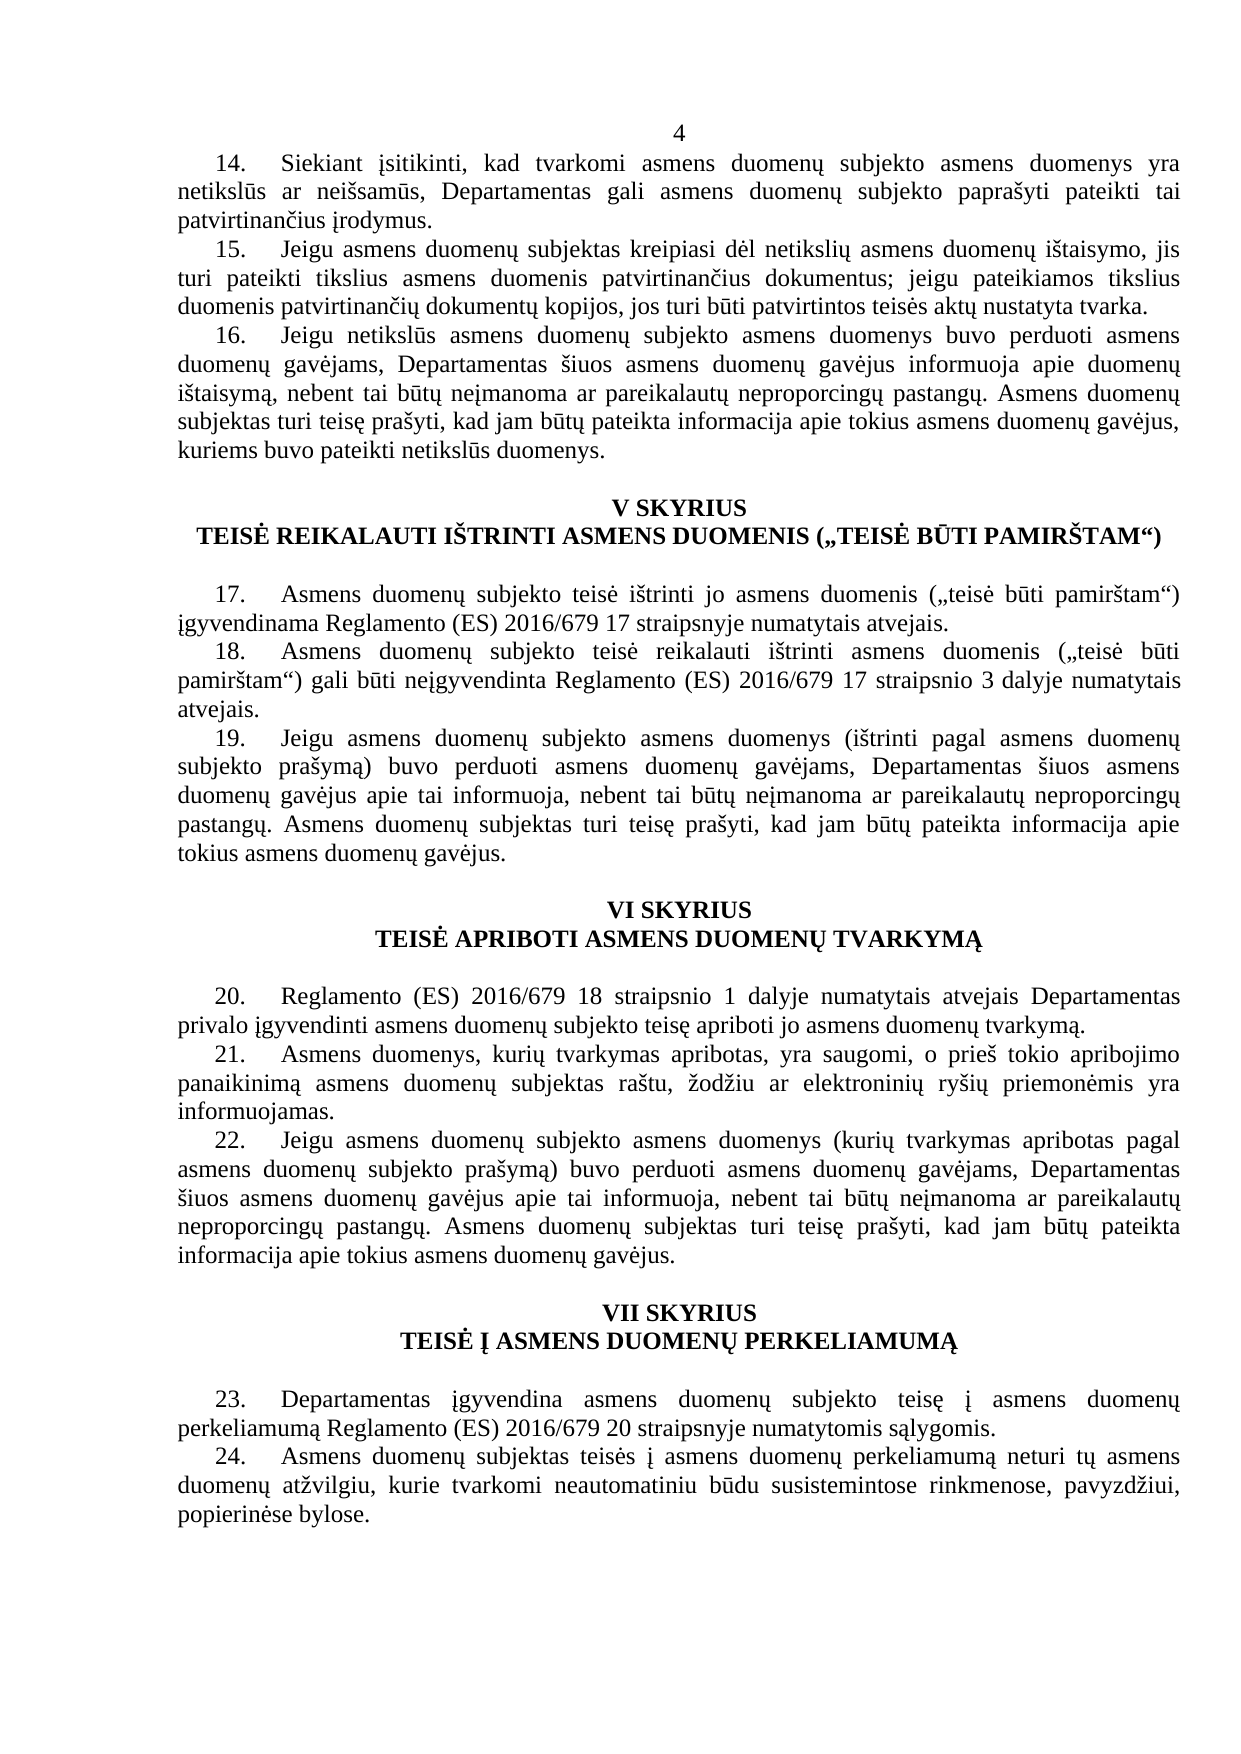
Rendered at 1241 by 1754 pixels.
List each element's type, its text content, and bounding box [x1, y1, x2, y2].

text 15. Jeigu asmens duomenų subjektas kreipiasi dėl netikslių asmens duomenų ištaisymo, jis turi pateikti tikslius asmens duomenis patvirtinančius dokumentus; jeigu pateikiamos tikslius duomenis patvirtinančių dokumentų kopijos, jos turi būti patvirtintos teisės aktų nustatyta tvarka. [177, 234, 1181, 320]
text 17. Asmens duomenų subjekto teisė ištrinti jo asmens duomenis („teisė būti pamirštam“) įgyvendinama Reglamento (ES) 2016/679 17 straipsnyje numatytais atvejais. [177, 579, 1181, 636]
text 20. Reglamento (ES) 2016/679 18 straipsnio 1 dalyje numatytais atvejais Departamentas privalo įgyvendinti asmens duomenų subjekto teisę apriboti jo asmens duomenų tvarkymą. [177, 981, 1181, 1039]
text 14. Siekiant įsitikinti, kad tvarkomi asmens duomenų subjekto asmens duomenys yra netikslūs ar neišsamūs, Departamentas gali asmens duomenų subjekto paprašyti pateikti tai patvirtinančius įrodymus. [177, 148, 1181, 234]
text 19. Jeigu asmens duomenų subjekto asmens duomenys (ištrinti pagal asmens duomenų subjekto prašymą) buvo perduoti asmens duomenų gavėjams, Departamentas šiuos asmens duomenų gavėjus apie tai informuoja, nebent tai būtų neįmanoma ar pareikalautų neproporcingų pastangų. Asmens duomenų subjektas turi teisę prašyti, kad jam būtų pateikta informacija apie tokius asmens duomenų gavėjus. [177, 723, 1181, 866]
text TEISĖ APRIBOTI ASMENS DUOMENŲ TVARKYMĄ [177, 924, 1181, 953]
text TEISĖ Į ASMENS DUOMENŲ PERKELIAMUMĄ [177, 1326, 1181, 1355]
text 21. Asmens duomenys, kurių tvarkymas apribotas, yra saugomi, o prieš tokio apribojimo panaikinimą asmens duomenų subjektas raštu, žodžiu ar elektroninių ryšių priemonėmis yra informuojamas. [177, 1039, 1181, 1125]
text TEISĖ REIKALAUTI IŠTRINTI ASMENS DUOMENIS („TEISĖ BŪTI PAMIRŠTAM“) [177, 521, 1181, 550]
text 16. Jeigu netikslūs asmens duomenų subjekto asmens duomenys buvo perduoti asmens duomenų gavėjams, Departamentas šiuos asmens duomenų gavėjus informuoja apie duomenų ištaisymą, nebent tai būtų neįmanoma ar pareikalautų neproporcingų pastangų. Asmens duomenų subjektas turi teisę prašyti, kad jam būtų pateikta informacija apie tokius asmens duomenų gavėjus, kuriems buvo pateikti netikslūs duomenys. [177, 320, 1181, 464]
text V SKYRIUS [177, 493, 1181, 521]
text 18. Asmens duomenų subjekto teisė reikalauti ištrinti asmens duomenis („teisė būti pamirštam“) gali būti neįgyvendinta Reglamento (ES) 2016/679 17 straipsnio 3 dalyje numatytais atvejais. [177, 636, 1181, 723]
text VI SKYRIUS [177, 895, 1181, 924]
text 22. Jeigu asmens duomenų subjekto asmens duomenys (kurių tvarkymas apribotas pagal asmens duomenų subjekto prašymą) buvo perduoti asmens duomenų gavėjams, Departamentas šiuos asmens duomenų gavėjus apie tai informuoja, nebent tai būtų neįmanoma ar pareikalautų neproporcingų pastangų. Asmens duomenų subjektas turi teisę prašyti, kad jam būtų pateikta informacija apie tokius asmens duomenų gavėjus. [177, 1125, 1181, 1269]
text 23. Departamentas įgyvendina asmens duomenų subjekto teisę į asmens duomenų perkeliamumą Reglamento (ES) 2016/679 20 straipsnyje numatytomis sąlygomis. [177, 1384, 1181, 1441]
text VII SKYRIUS [177, 1298, 1181, 1326]
text 24. Asmens duomenų subjektas teisės į asmens duomenų perkeliamumą neturi tų asmens duomenų atžvilgiu, kurie tvarkomi neautomatiniu būdu susistemintose rinkmenose, pavyzdžiui, popierinėse bylose. [177, 1441, 1181, 1528]
